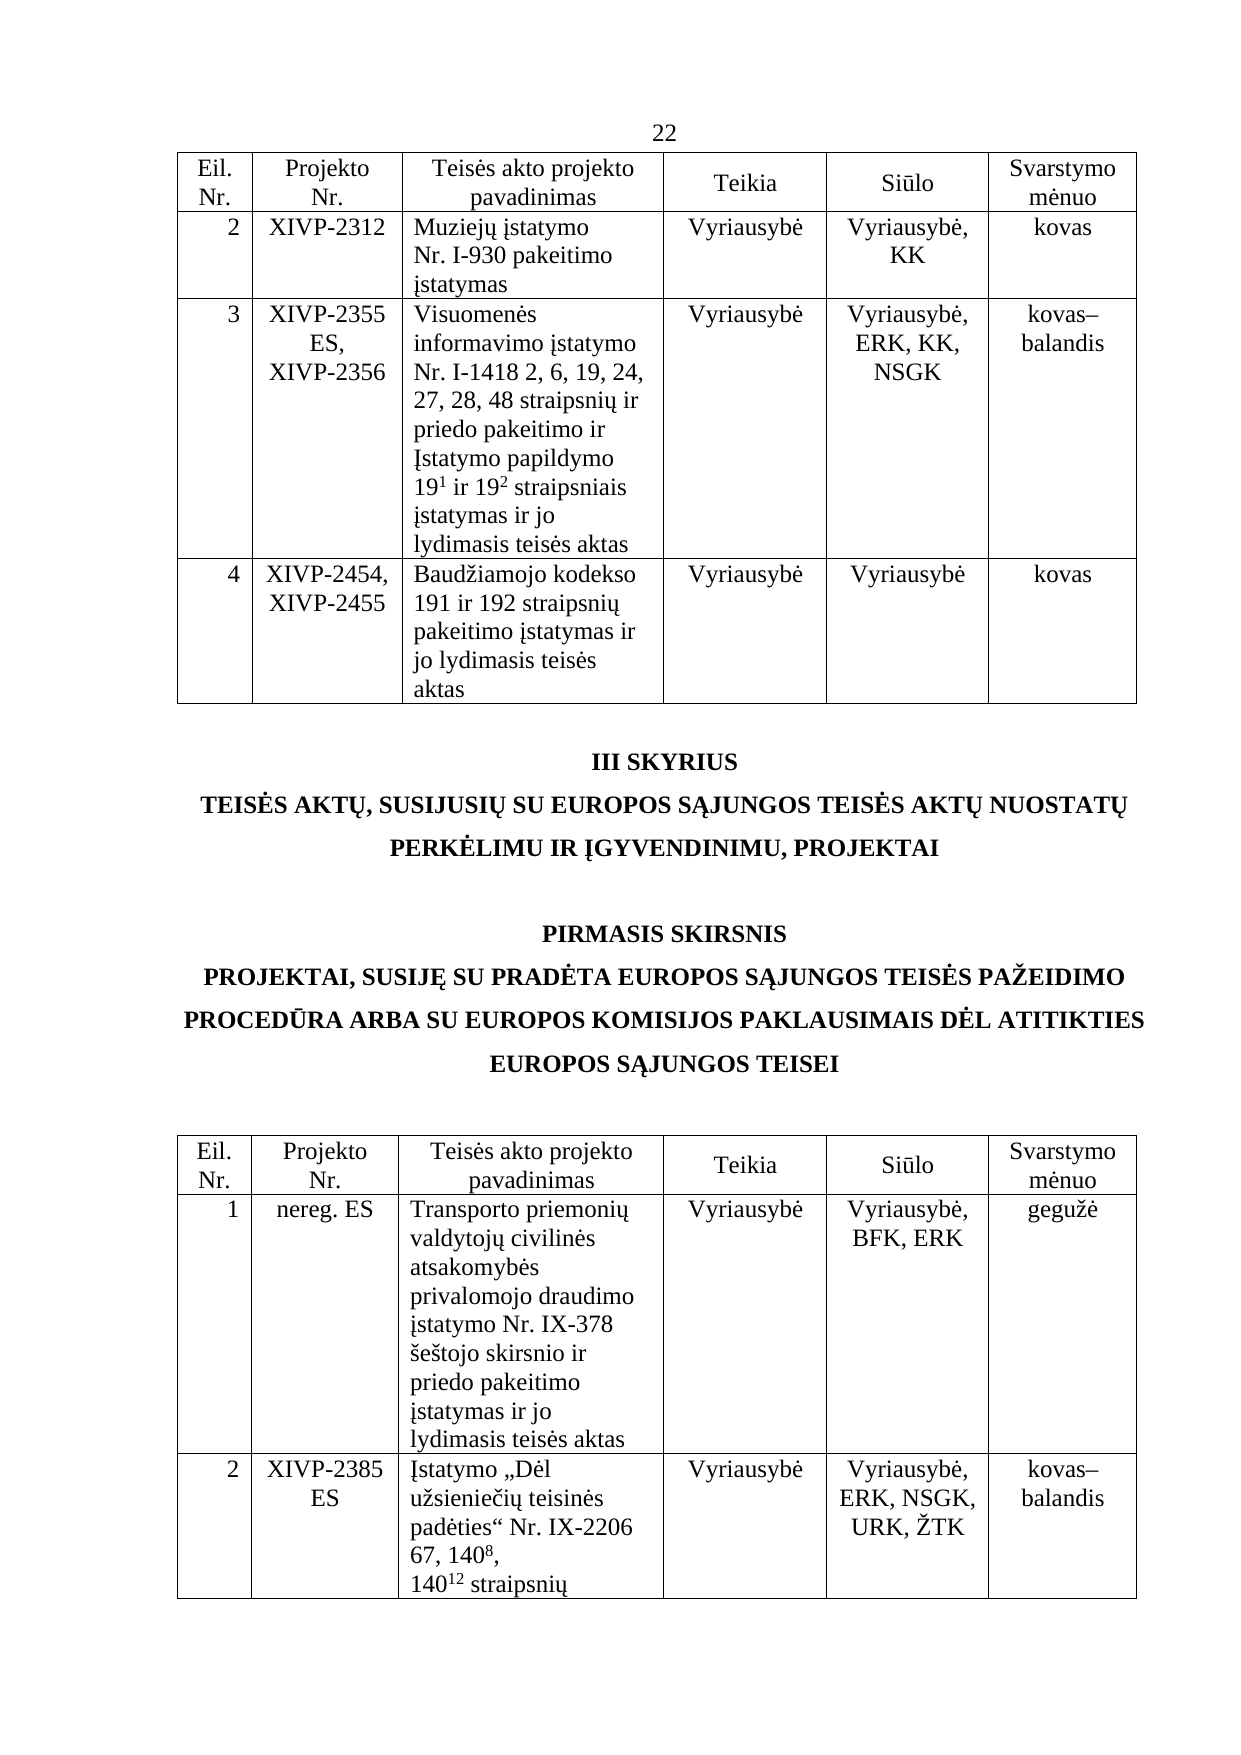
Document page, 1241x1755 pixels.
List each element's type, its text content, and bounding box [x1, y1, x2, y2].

table_cell Vyriausybė [664, 559, 826, 703]
table_header Eil. Nr. [178, 1136, 251, 1193]
table_cell kovas [989, 559, 1136, 703]
table_cell Vyriausybė [664, 1454, 826, 1598]
text III SKYRIUS [177, 747, 1152, 776]
table_cell 4. [178, 559, 252, 703]
table_header Svarstymo mėnuo [989, 153, 1136, 211]
table_cell 2. [178, 1454, 251, 1598]
table_header Teikia [664, 1136, 826, 1193]
table_cell Baudžiamojo kodekso 191 ir 192 straipsnių pakeitimo įstatymas ir jo lydimasis teisės aktas [403, 559, 663, 703]
table_cell Vyriausybė [827, 559, 988, 703]
table_cell XIVP-2385 ES [252, 1454, 398, 1598]
table_cell Vyriausybė [664, 1195, 826, 1453]
table_cell Vyriausybė, KK [827, 212, 988, 298]
table_cell Vyriausybė, BFK, ERK [827, 1195, 988, 1453]
table_cell gegužė [989, 1195, 1136, 1453]
table_cell Vyriausybė, ERK, NSGK, URK, ŽTK [827, 1454, 988, 1598]
table_header Projekto Nr. [252, 1136, 398, 1193]
table_cell nereg. ES [252, 1195, 398, 1453]
table_cell kovas [989, 212, 1136, 298]
table_header Siūlo [827, 153, 988, 211]
table_cell 3. [178, 299, 252, 558]
table_cell XIVP-2454, XIVP-2455 [253, 559, 402, 703]
table_header Svarstymo mėnuo [989, 1136, 1136, 1193]
text PIRMASIS SKIRSNIS [177, 919, 1152, 948]
table_cell Vyriausybė [664, 212, 826, 298]
text PROJEKTAI, SUSIJĘ SU PRADĖTA EUROPOS SĄJUNGOS TEISĖS PAŽEIDIMO PROCEDŪRA ARBA SU EUROPOS KOMISIJOS PAKLAUSIMAIS DĖL ATITIKTIES EUROPOS SĄJUNGOS TEISEI [177, 962, 1152, 1077]
table_cell XIVP-2312 [253, 212, 402, 298]
table_cell Įstatymo „Dėl užsieniečių teisinės padėties“ Nr. IX-2206 67, 1408, 14012 straipsnių [399, 1454, 663, 1598]
table_cell kovas–balandis [989, 1454, 1136, 1598]
table_header Teikia [664, 153, 826, 211]
table_header Siūlo [827, 1136, 988, 1193]
table_cell kovas–balandis [989, 299, 1136, 558]
table_cell Vyriausybė [664, 299, 826, 558]
table_cell 1. [178, 1195, 251, 1453]
table_header Projekto Nr. [253, 153, 402, 211]
text TEISĖS AKTŲ, SUSIJUSIŲ SU EUROPOS SĄJUNGOS TEISĖS AKTŲ NUOSTATŲ PERKĖLIMU IR ĮGYVENDINIMU, PROJEKTAI [177, 790, 1152, 862]
table_cell Muziejų įstatymo Nr. I-930 pakeitimo įstatymas [403, 212, 663, 298]
table_cell Visuomenės informavimo įstatymo Nr. I-1418 2, 6, 19, 24, 27, 28, 48 straipsnių ir priedo pakeitimo ir Įstatymo papildymo 191 ir 192 straipsniais įstatymas ir jo lydimasis teisės aktas [403, 299, 663, 558]
table_header Teisės akto projekto pavadinimas [399, 1136, 663, 1193]
table_cell XIVP-2355 ES, XIVP-2356 [253, 299, 402, 558]
table_cell Vyriausybė, ERK, KK, NSGK [827, 299, 988, 558]
table_cell 2. [178, 212, 252, 298]
table_header Eil. Nr. [178, 153, 252, 211]
table_header Teisės akto projekto pavadinimas [403, 153, 663, 211]
